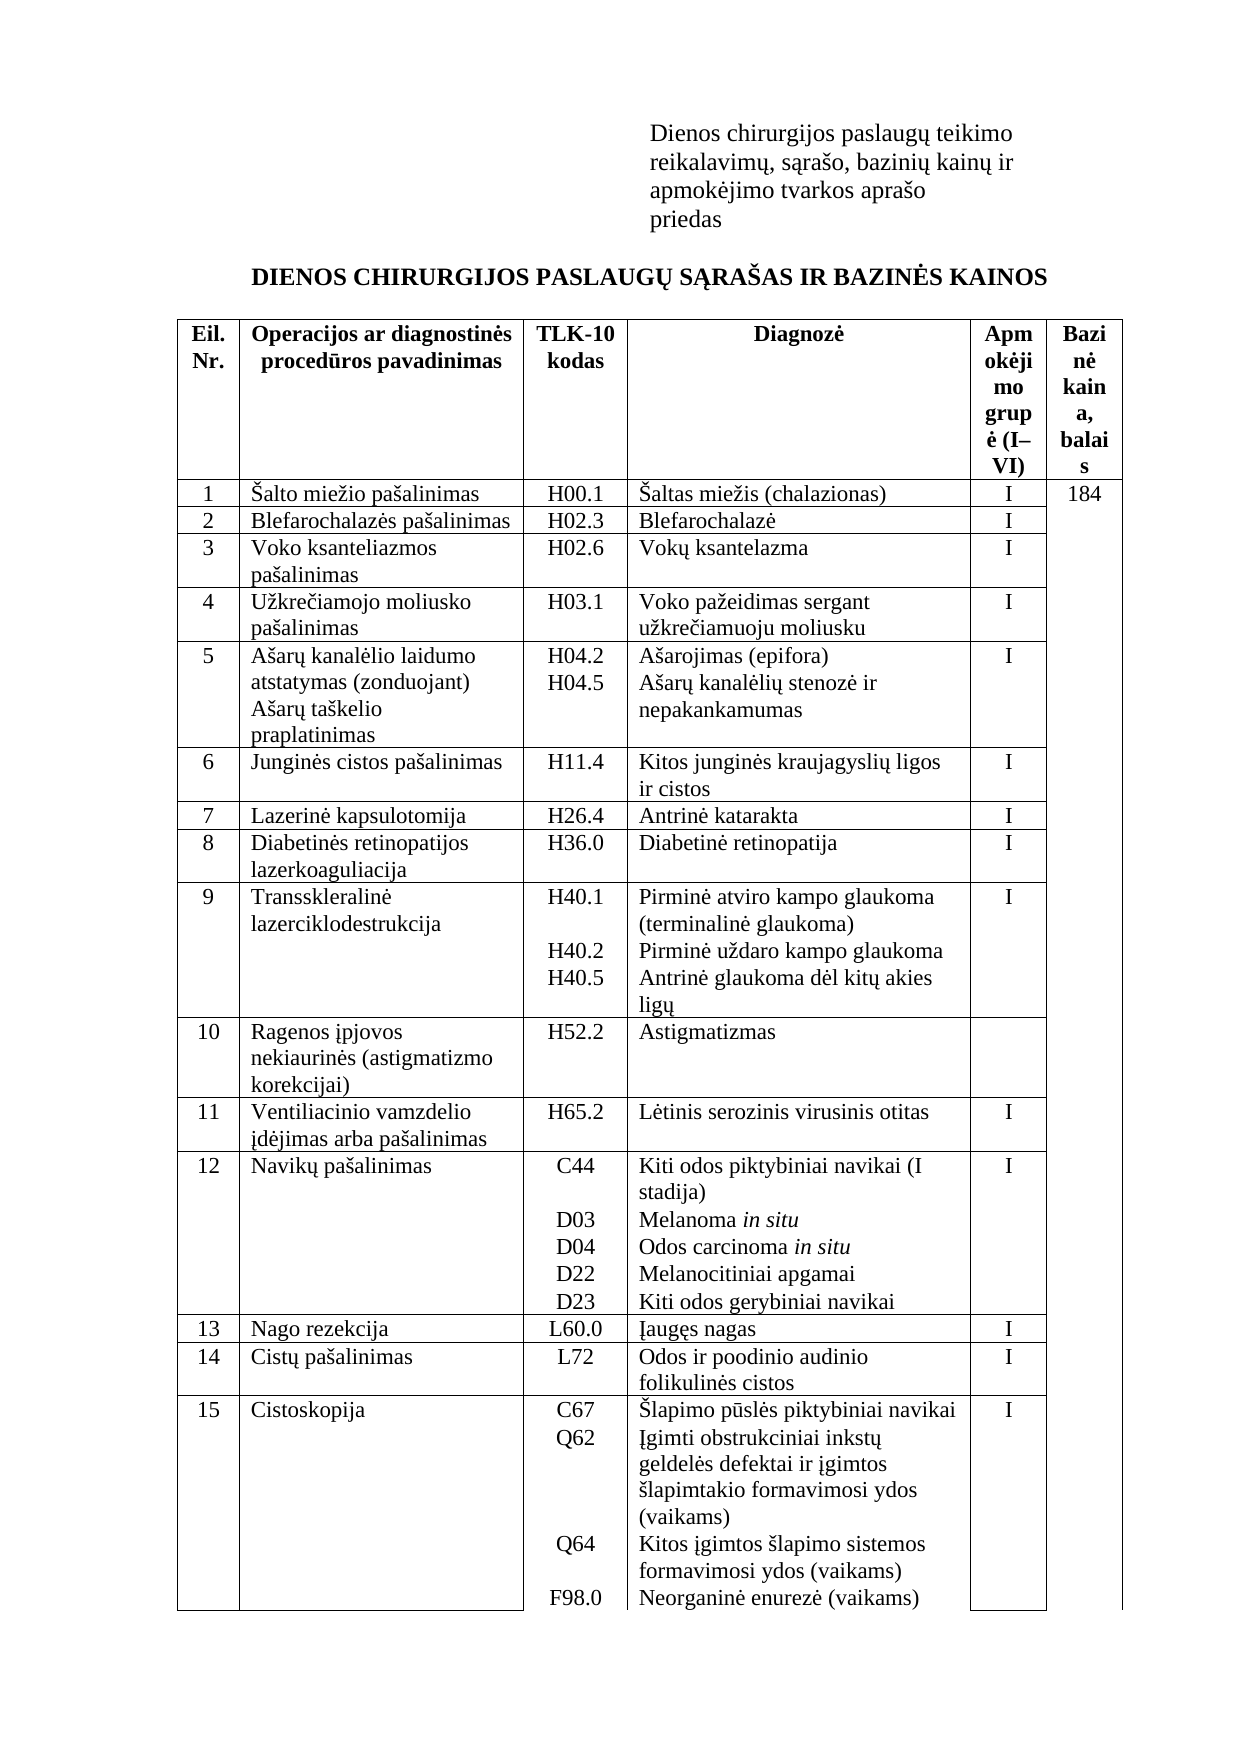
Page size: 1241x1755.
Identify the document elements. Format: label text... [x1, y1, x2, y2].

table_cell 7 [178, 802, 239, 828]
table_cell H52.2 [524, 1018, 627, 1097]
table_cell I [971, 830, 1046, 882]
table_cell Lazerinė kapsulotomija [240, 802, 523, 828]
text Dienos chirurgijos paslaugų teikimo reikalavimų, sąrašo, bazinių kainų ir apmokėjimo tvarkos aprašo [649, 118, 1122, 204]
table_header Eil. Nr. [178, 320, 239, 478]
table_cell I [971, 588, 1046, 641]
table_cell Pirminė uždaro kampo glaukoma [628, 936, 970, 963]
table_cell Kitos įgimtos šlapimo sistemos formavimosi ydos (vaikams) [628, 1529, 970, 1583]
table_cell 6 [178, 748, 239, 801]
table_header Bazinė kaina, balais [1047, 320, 1122, 478]
table_cell Ragenos įpjovos nekiaurinės (astigmatizmo korekcijai) [240, 1018, 523, 1097]
table_cell Blefarochalazė [628, 507, 970, 533]
table_cell Antrinė katarakta [628, 802, 970, 828]
table_cell Kitos junginės kraujagyslių ligos ir cistos [628, 748, 970, 801]
table_cell Astigmatizmas [628, 1018, 970, 1097]
table_cell Q64 [524, 1529, 627, 1583]
table_header Operacijos ar diagnostinės procedūros pavadinimas [240, 320, 523, 478]
table_cell H04.2 [524, 642, 627, 668]
table_cell H65.2 [524, 1098, 627, 1151]
table_cell [1047, 533, 1122, 587]
table_cell [1047, 1342, 1122, 1395]
table_cell 184 [1047, 480, 1122, 533]
table_cell Odos ir poodinio audinio folikulinės cistos [628, 1343, 970, 1395]
table_cell Įgimti obstrukciniai inkstų geldelės defektai ir įgimtos šlapimtakio formavimosi ydos (vaikams) [628, 1423, 970, 1529]
table_cell Vokų ksantelazma [628, 534, 970, 587]
table_cell H40.2 [524, 936, 627, 963]
table_cell H11.4 [524, 748, 627, 801]
table_cell D04 [524, 1232, 627, 1259]
table_cell Junginės cistos pašalinimas [240, 748, 523, 801]
table_cell 1 [178, 480, 239, 506]
table_cell [1047, 882, 1122, 1017]
table_cell H36.0 [524, 830, 627, 882]
table_header TLK-10 kodas [524, 320, 627, 478]
table_cell I [971, 534, 1046, 587]
table_cell I [971, 1152, 1046, 1314]
table_cell Antrinė glaukoma dėl kitų akies ligų [628, 963, 970, 1017]
table_cell [1047, 1395, 1122, 1610]
table_cell 5 [178, 642, 239, 747]
table_cell Melanocitiniai apgamai [628, 1260, 970, 1287]
table_cell H00.1 [524, 480, 627, 506]
table_cell [1047, 1151, 1122, 1314]
table_cell 10 [178, 1018, 239, 1097]
table_cell Kiti odos piktybiniai navikai (I stadija) [628, 1152, 970, 1205]
table_cell Šaltas miežis (chalazionas) [628, 480, 970, 506]
table_cell [1047, 1017, 1122, 1097]
table_cell 4 [178, 588, 239, 641]
table_cell Ventiliacinio vamzdelio įdėjimas arba pašalinimas [240, 1098, 523, 1151]
table_cell Kiti odos gerybiniai navikai [628, 1287, 970, 1314]
table_cell D23 [524, 1287, 627, 1314]
table_cell H40.5 [524, 963, 627, 1017]
table_cell 2 [178, 507, 239, 533]
table_cell [1047, 829, 1122, 882]
table_cell Įaugęs nagas [628, 1315, 970, 1342]
table_cell Cistų pašalinimas [240, 1343, 523, 1395]
table_cell I [971, 507, 1046, 533]
table_cell Diabetinė retinopatija [628, 830, 970, 882]
table_cell I [971, 802, 1046, 828]
table_cell [1047, 747, 1122, 801]
table_cell Voko ksanteliazmos pašalinimas [240, 534, 523, 587]
table_cell Ašarų kanalėlių stenozė ir nepakankamumas [628, 668, 970, 747]
table_cell I [971, 1343, 1046, 1395]
text priedas [649, 204, 1122, 233]
table_cell H03.1 [524, 588, 627, 641]
table_cell H40.1 [524, 883, 627, 936]
table_cell C44 [524, 1152, 627, 1205]
table_cell D22 [524, 1260, 627, 1287]
table_cell [1047, 641, 1122, 747]
table_cell Voko pažeidimas sergant užkrečiamuoju moliusku [628, 588, 970, 641]
text DIENOS CHIRURGIJOS PASLAUGŲ SĄRAŠAS IR BAZINĖS KAINOS [177, 262, 1122, 291]
table_cell 8 [178, 830, 239, 882]
table_cell Užkrečiamojo moliusko pašalinimas [240, 588, 523, 641]
table_cell Q62 [524, 1423, 627, 1529]
table_cell I [971, 1098, 1046, 1151]
table_cell Cistoskopija [240, 1396, 523, 1610]
table_cell Šalto miežio pašalinimas [240, 480, 523, 506]
table_cell C67 [524, 1396, 627, 1423]
table_cell Ašarų kanalėlio laidumo atstatymas (zonduojant) Ašarų taškelio praplatinimas [240, 642, 523, 747]
table_cell D03 [524, 1205, 627, 1232]
table_cell H02.3 [524, 507, 627, 533]
table_cell H02.6 [524, 534, 627, 587]
table_cell I [971, 480, 1046, 506]
table_cell [1047, 587, 1122, 641]
table_cell [1047, 1314, 1122, 1342]
table_header Diagnozė [628, 320, 970, 478]
table_cell [1047, 1097, 1122, 1151]
table_cell F98.0 [524, 1583, 627, 1610]
table_cell 9 [178, 883, 239, 1017]
table_cell I [971, 1315, 1046, 1342]
table_cell Neorganinė enurezė (vaikams) [628, 1583, 970, 1610]
table_cell L60.0 [524, 1315, 627, 1342]
table_cell I [971, 642, 1046, 747]
table_cell I [971, 748, 1046, 801]
table_cell 12 [178, 1152, 239, 1314]
table_cell Šlapimo pūslės piktybiniai navikai [628, 1396, 970, 1423]
table_cell 15 [178, 1396, 239, 1610]
table_cell Pirminė atviro kampo glaukoma (terminalinė glaukoma) [628, 883, 970, 936]
table_cell 3 [178, 534, 239, 587]
table_cell Odos carcinoma in situ [628, 1232, 970, 1259]
table_cell 13 [178, 1315, 239, 1342]
table_cell I [971, 883, 1046, 1017]
table_cell [1047, 801, 1122, 828]
table_header Apmokėjimo grupė (I–VI) [971, 320, 1046, 478]
table_cell Lėtinis serozinis virusinis otitas [628, 1098, 970, 1151]
table_cell 14 [178, 1343, 239, 1395]
table_cell Blefarochalazės pašalinimas [240, 507, 523, 533]
table_cell Ašarojimas (epifora) [628, 642, 970, 668]
table_cell Nago rezekcija [240, 1315, 523, 1342]
table_cell H26.4 [524, 802, 627, 828]
table_cell 11 [178, 1098, 239, 1151]
table_cell [971, 1018, 1046, 1097]
table_cell Transskleralinė lazerciklodestrukcija [240, 883, 523, 1017]
table_cell Navikų pašalinimas [240, 1152, 523, 1314]
table_cell Diabetinės retinopatijos lazerkoaguliacija [240, 830, 523, 882]
table_cell Melanoma in situ [628, 1205, 970, 1232]
table_cell H04.5 [524, 668, 627, 747]
table_cell I [971, 1396, 1046, 1610]
table_cell L72 [524, 1343, 627, 1395]
